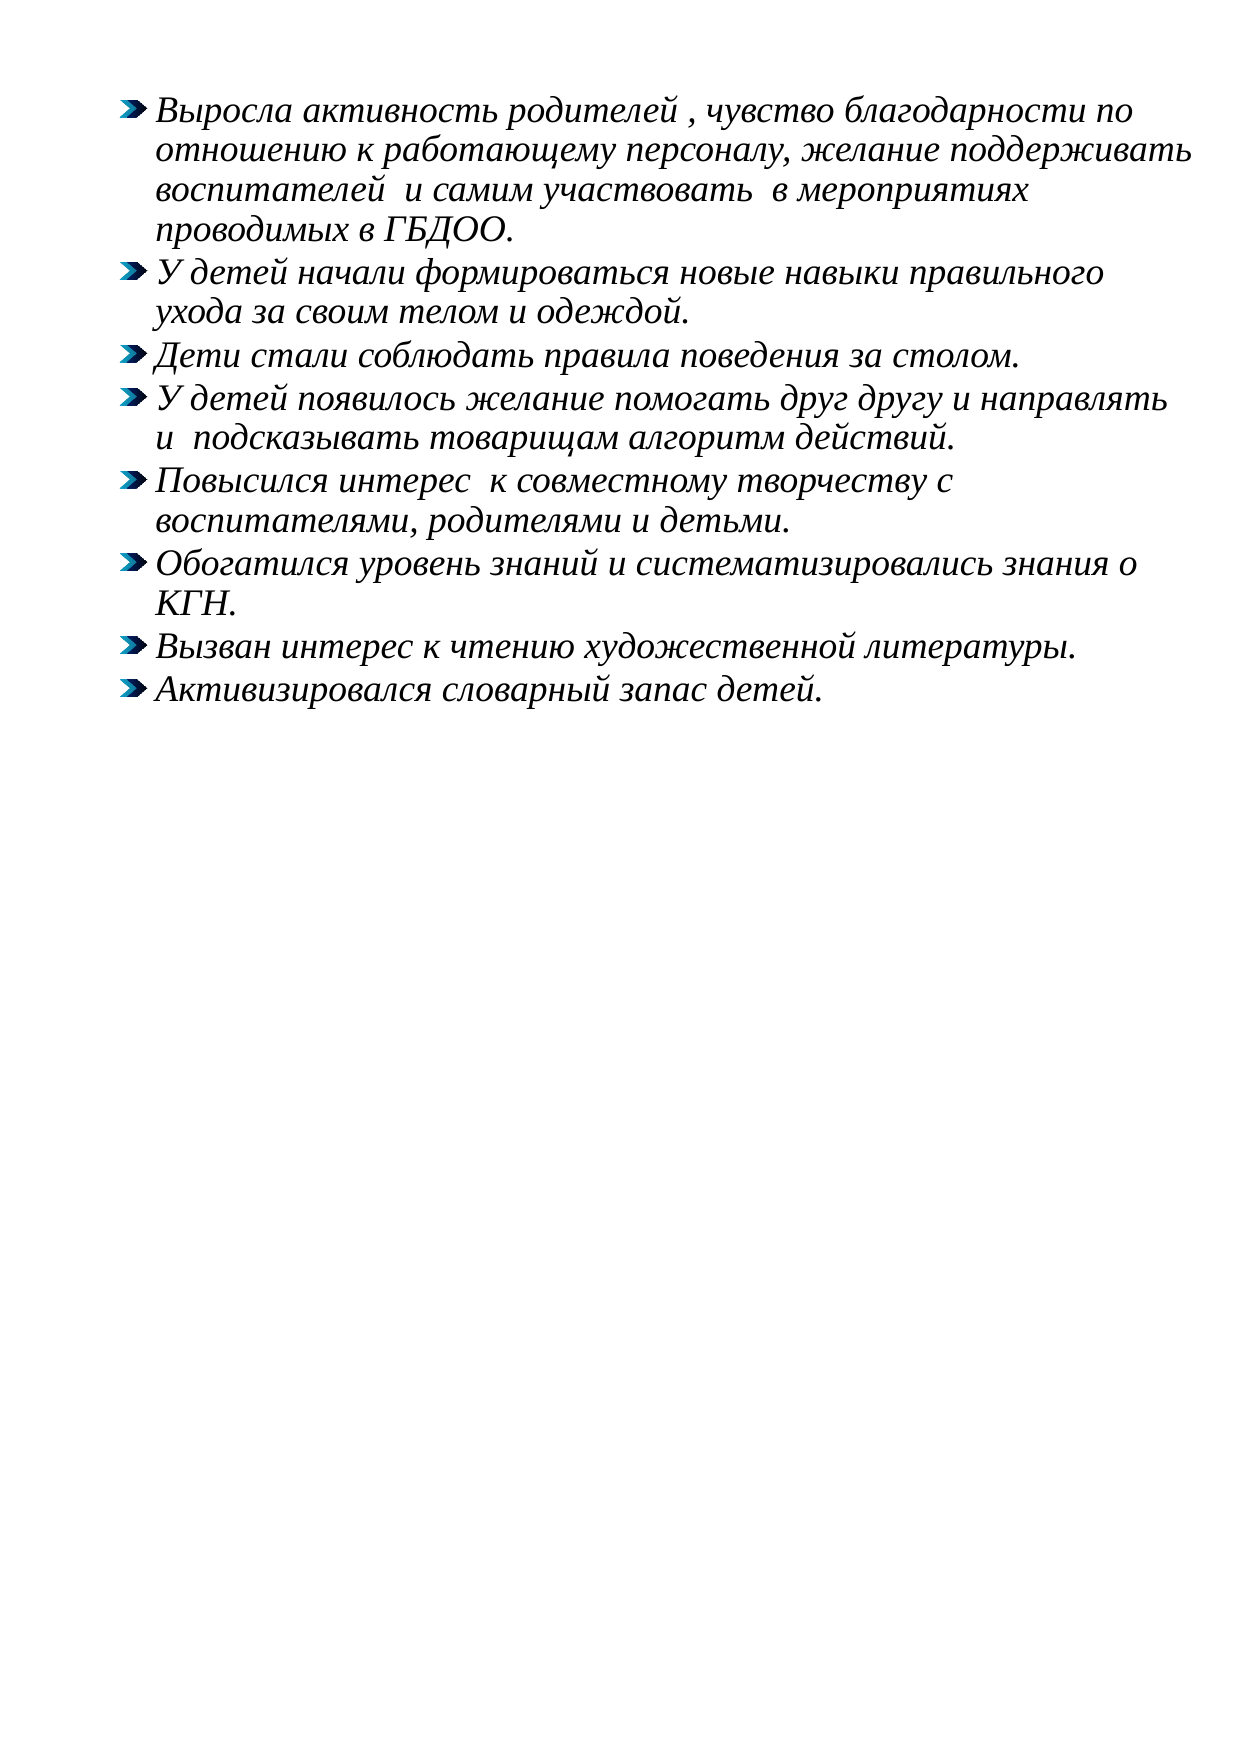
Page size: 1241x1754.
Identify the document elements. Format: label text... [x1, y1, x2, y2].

list Активизировался словарный запас детей. [118, 667, 1197, 710]
list У детей появилось желание помогать друг другу и направлять и подсказывать товарищам алгоритм действий. [118, 375, 1197, 458]
list Дети стали соблюдать правила поведения за столом. [118, 332, 1197, 375]
list Обогатился уровень знаний и систематизировались знания о КГН. [118, 541, 1197, 623]
list Вызван интерес к чтению художественной литературы. [118, 623, 1197, 667]
list У детей начали формироваться новые навыки правильного ухода за своим телом и одеждой. [118, 249, 1197, 332]
list Повысился интерес к совместному творчеству с воспитателями, родителями и детьми. [118, 458, 1197, 541]
list Выросла активность родителей , чувство благодарности по отношению к работающему персоналу, желание поддерживать воспитателей и самим участвовать в мероприятиях проводимых в ГБДОО. [118, 87, 1197, 249]
